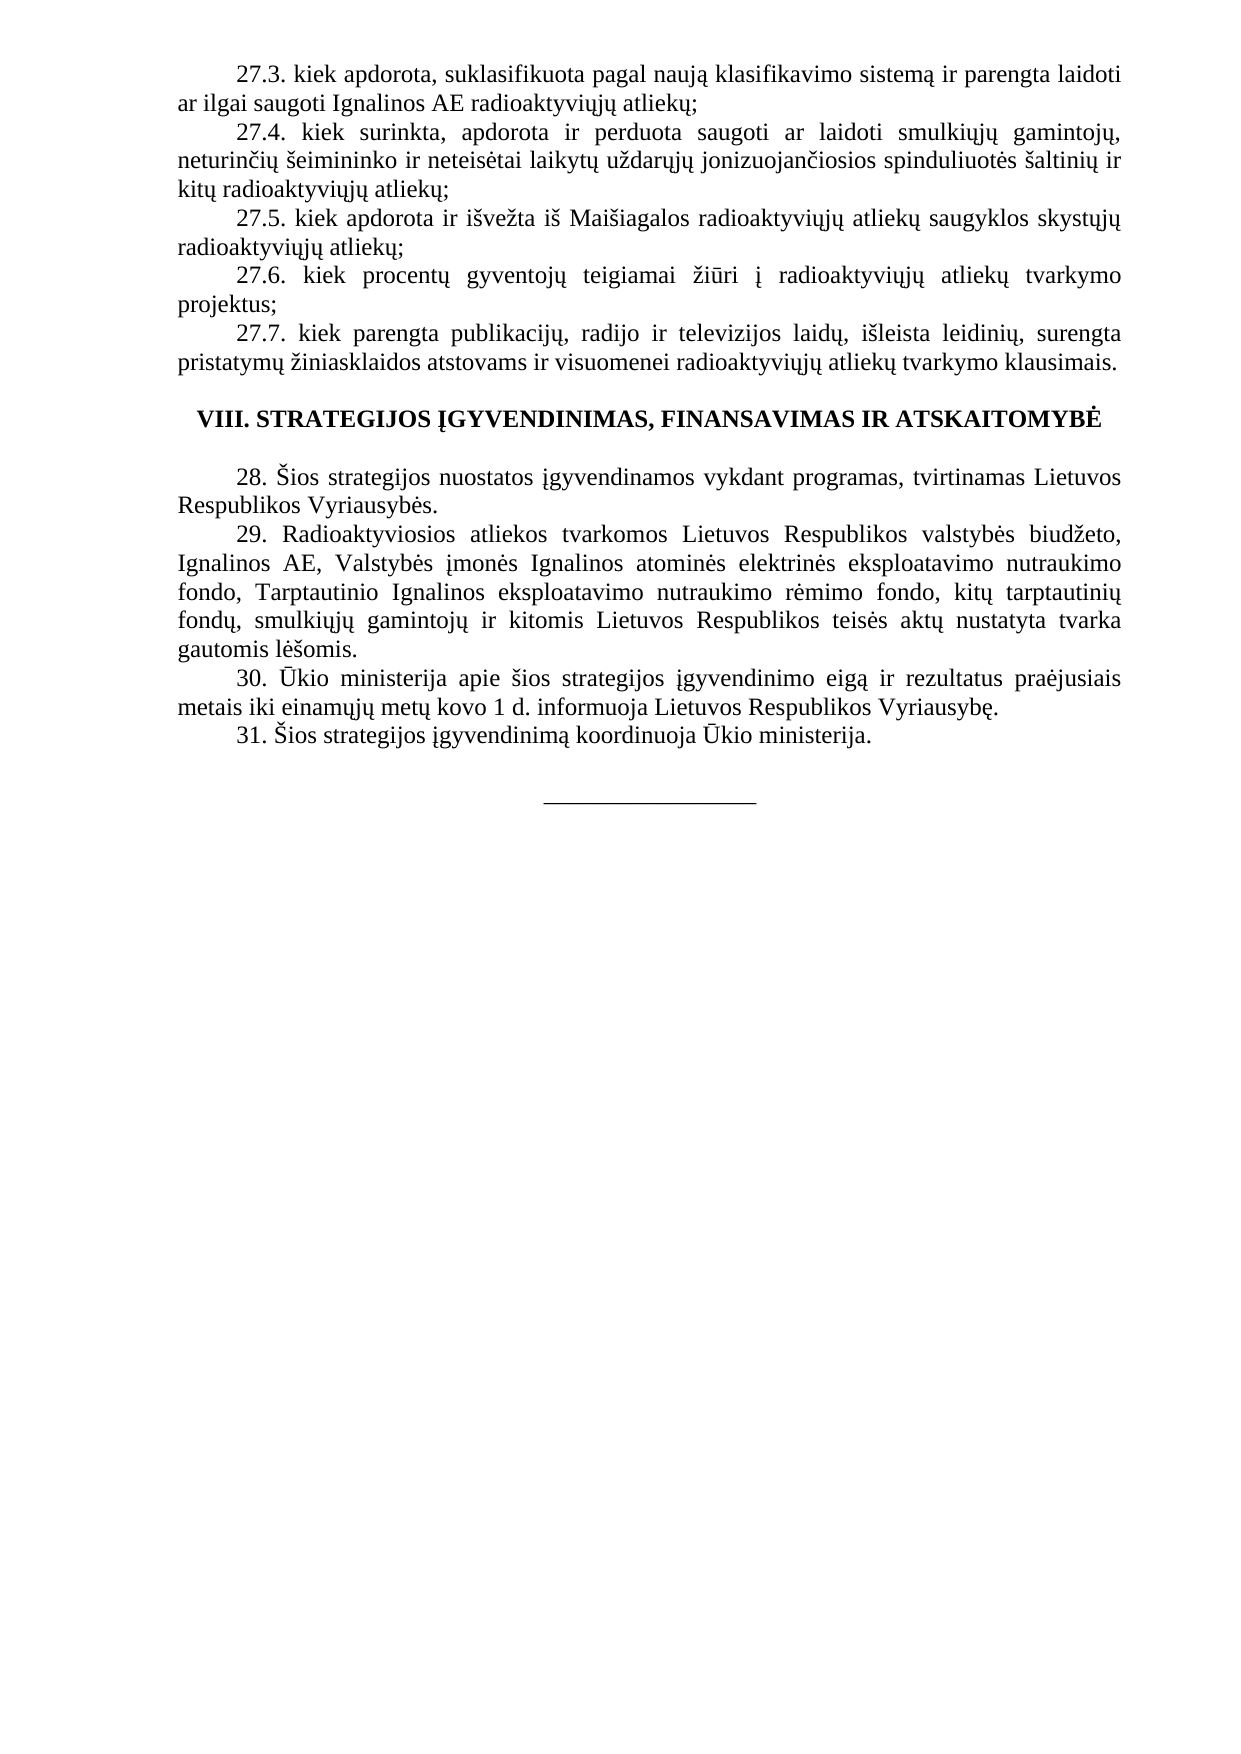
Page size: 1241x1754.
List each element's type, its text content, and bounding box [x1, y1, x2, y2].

text 27.4. kiek surinkta, apdorota ir perduota saugoti ar laidoti smulkiųjų gamintojų, neturinčių šeimininko ir neteisėtai laikytų uždarųjų jonizuojančiosios spinduliuotės šaltinių ir kitų radioaktyviųjų atliekų; [177, 117, 1122, 203]
text 27.5. kiek apdorota ir išvežta iš Maišiagalos radioaktyviųjų atliekų saugyklos skystųjų radioaktyviųjų atliekų; [177, 203, 1122, 260]
text _________________ [177, 778, 1122, 807]
text 28. Šios strategijos nuostatos įgyvendinamos vykdant programas, tvirtinamas Lietuvos Respublikos Vyriausybės. [177, 462, 1122, 519]
text 30. Ūkio ministerija apie šios strategijos įgyvendinimo eigą ir rezultatus praėjusiais metais iki einamųjų metų kovo 1 d. informuoja Lietuvos Respublikos Vyriausybę. [177, 663, 1122, 720]
text 31. Šios strategijos įgyvendinimą koordinuoja Ūkio ministerija. [177, 720, 1122, 749]
text VIII. STRATEGIJOS ĮGYVENDINIMAS, FINANSAVIMAS IR ATSKAITOMYBĖ [177, 404, 1122, 433]
text 27.6. kiek procentų gyventojų teigiamai žiūri į radioaktyviųjų atliekų tvarkymo projektus; [177, 260, 1122, 318]
text 27.7. kiek parengta publikacijų, radijo ir televizijos laidų, išleista leidinių, surengta pristatymų žiniasklaidos atstovams ir visuomenei radioaktyviųjų atliekų tvarkymo klausimais. [177, 318, 1122, 375]
text 29. Radioaktyviosios atliekos tvarkomos Lietuvos Respublikos valstybės biudžeto, Ignalinos AE, Valstybės įmonės Ignalinos atominės elektrinės eksploatavimo nutraukimo fondo, Tarptautinio Ignalinos eksploatavimo nutraukimo rėmimo fondo, kitų tarptautinių fondų, smulkiųjų gamintojų ir kitomis Lietuvos Respublikos teisės aktų nustatyta tvarka gautomis lėšomis. [177, 519, 1122, 663]
text 27.3. kiek apdorota, suklasifikuota pagal naują klasifikavimo sistemą ir parengta laidoti ar ilgai saugoti Ignalinos AE radioaktyviųjų atliekų; [177, 59, 1122, 117]
